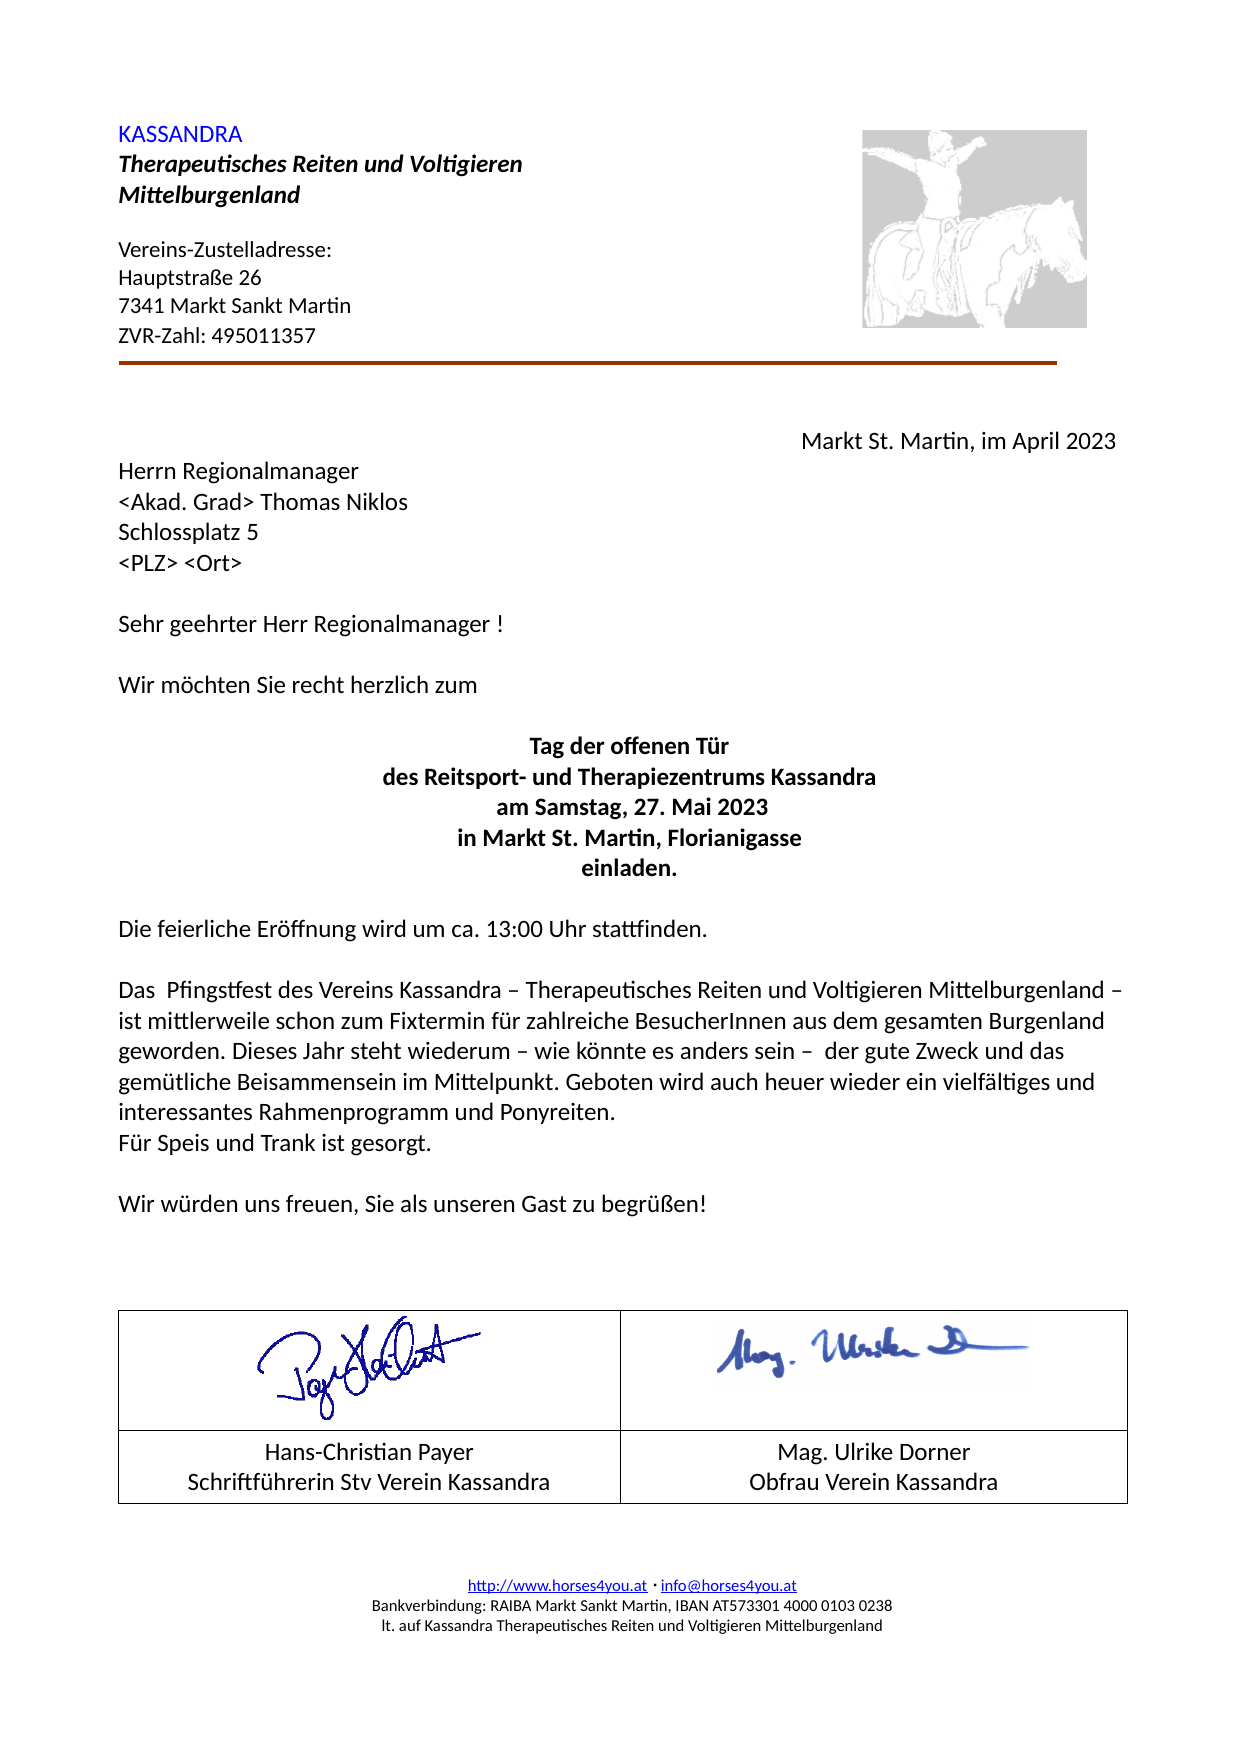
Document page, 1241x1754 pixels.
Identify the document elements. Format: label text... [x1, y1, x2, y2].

table_cell Mag. Ulrike Dorner Obfrau Verein Kassandra [621, 1431, 1127, 1502]
text Schlossplatz 5 [118, 517, 1146, 547]
picture [716, 1316, 1031, 1394]
text Wir würden uns freuen, Sie als unseren Gast zu begrüßen! [118, 1188, 1146, 1218]
text <PLZ> <Ort> [118, 547, 1146, 578]
table_cell Hans-Christian Payer Schriftführerin Stv Verein Kassandra [119, 1431, 620, 1502]
text in Markt St. Martin, Florianigasse [118, 822, 1146, 852]
text Sehr geehrter Herr Regionalmanager ! [118, 608, 1146, 639]
picture [257, 1316, 481, 1420]
text <Akad. Grad> Thomas Niklos [118, 486, 1146, 517]
text am Samstag, 27. Mai 2023 [118, 791, 1146, 822]
text Markt St. Martin, im April 2023 [118, 425, 1146, 456]
text Die feierliche Eröffnung wird um ca. 13:00 Uhr stattfinden. [118, 913, 1146, 944]
table_header [621, 1311, 1127, 1393]
table_header [621, 1394, 1127, 1430]
text einladen. [118, 852, 1146, 883]
text des Reitsport- und Therapiezentrums Kassandra [118, 761, 1146, 791]
picture [862, 130, 1087, 328]
text Herrn Regionalmanager [118, 456, 1146, 486]
text Das Pfingstfest des Vereins Kassandra – Therapeutisches Reiten und Voltigieren Mittelburgenland – ist mittlerweile schon zum Fixtermin für zahlreiche BesucherInnen aus dem gesamten Burgenland geworden. Dieses Jahr steht wiederum – wie könnte es anders sein – der gute Zweck und das gemütliche Beisammensein im Mittelpunkt. Geboten wird auch heuer wieder ein vielfältiges und interessantes Rahmenprogramm und Ponyreiten. [118, 974, 1146, 1127]
text Wir möchten Sie recht herzlich zum [118, 669, 1146, 700]
text Tag der offenen Tür [118, 730, 1146, 761]
table_header [119, 1311, 620, 1430]
text Für Speis und Trank ist gesorgt. [118, 1127, 1146, 1157]
